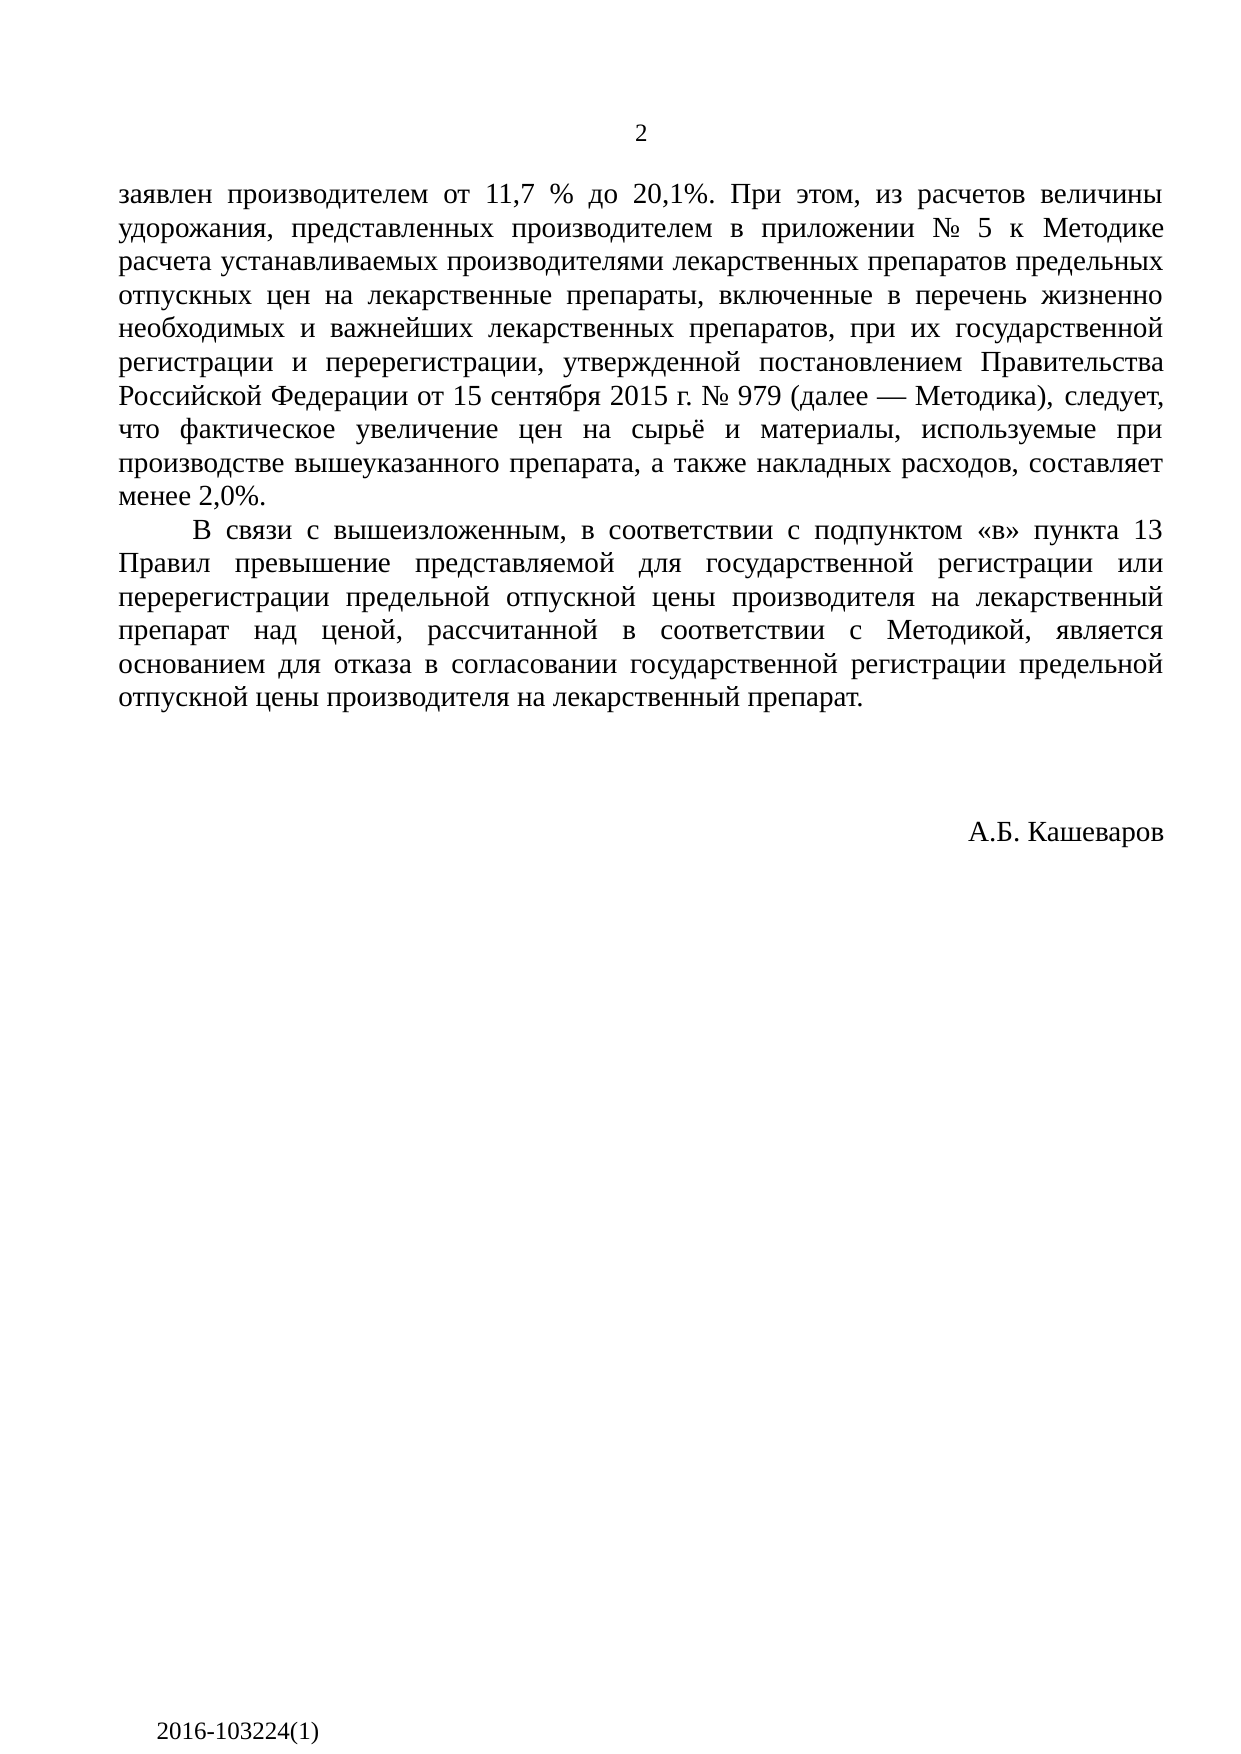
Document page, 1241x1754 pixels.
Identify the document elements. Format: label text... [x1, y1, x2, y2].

text заявлен производителем от 11,7 % до 20,1%. При этом, из расчетов величины удорожания, представленных производителем в приложении № 5 к Методике расчета устанавливаемых производителями лекарственных препаратов предельных отпускных цен на лекарственные препараты, включенные в перечень жизненно необходимых и важнейших лекарственных препаратов, при их государственной регистрации и перерегистрации, утвержденной постановлением Правительства Российской Федерации от 15 сентября 2015 г. № 979 (далее — Методика), следует, что фактическое увеличение цен на сырьё и материалы, используемые при производстве вышеуказанного препарата, а также накладных расходов, составляет менее 2,0%. [118, 176, 1164, 512]
text В связи с вышеизложенным, в соответствии с подпунктом «в» пункта 13 Правил превышение представляемой для государственной регистрации или перерегистрации предельной отпускной цены производителя на лекарственный препарат над ценой, рассчитанной в соответствии с Методикой, является основанием для отказа в согласовании государственной регистрации предельной отпускной цены производителя на лекарственный препарат. [118, 512, 1164, 713]
text А.Б. Кашеваров [118, 814, 1164, 847]
